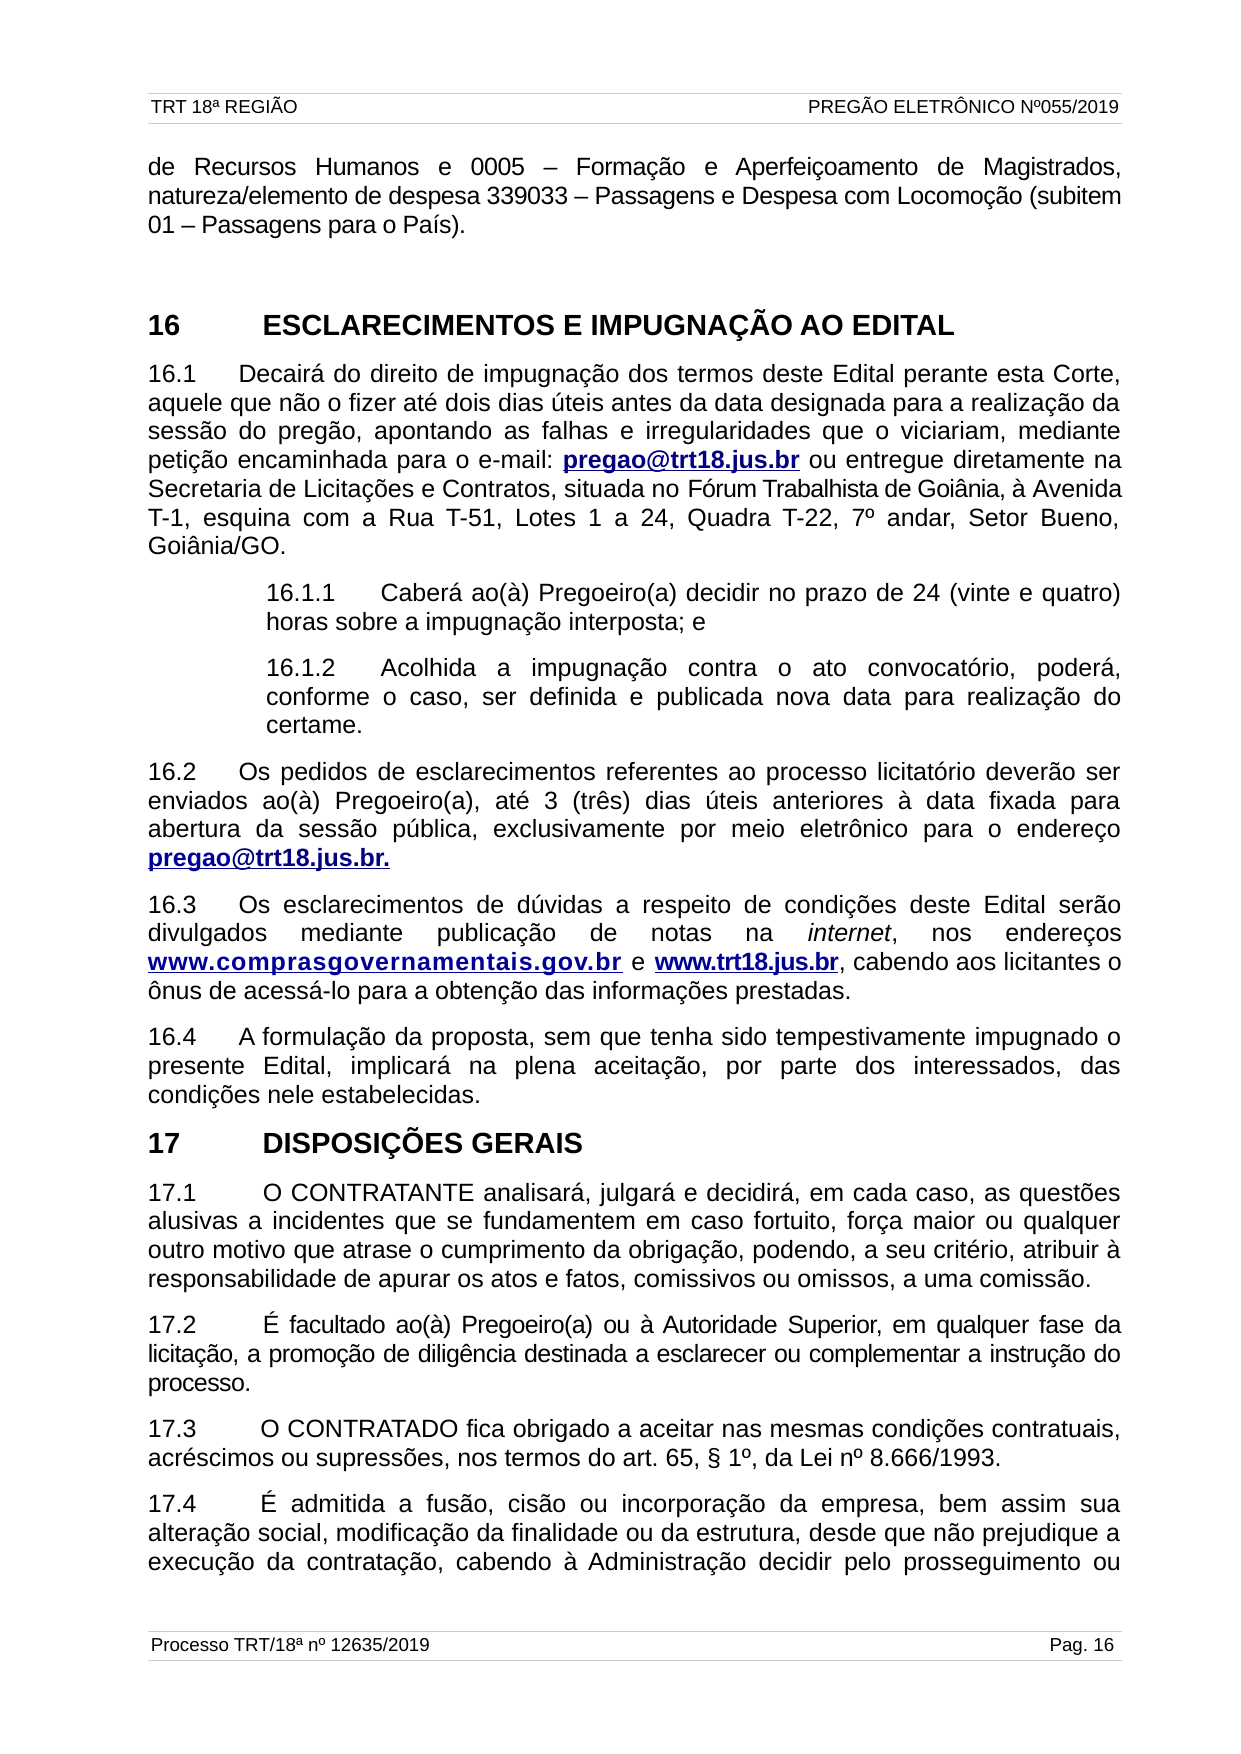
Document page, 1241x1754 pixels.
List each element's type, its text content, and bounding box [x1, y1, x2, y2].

text 16.3 Os esclarecimentos de dúvidas a respeito de condições deste Edital serão divulgados mediante publicação de notas na internet, nos endereços www.comprasgovernamentais.gov.br e www.trt18.jus.br, cabendo aos licitantes o ônus de acessá-lo para a obtenção das informações prestadas. [148, 889, 1122, 1004]
text 16 ESCLARECIMENTOS E IMPUGNAÇÃO AO EDITAL [148, 307, 1122, 341]
text 16.1.2 Acolhida a impugnação contra o ato convocatório, poderá, conforme o caso, ser definida e publicada nova data para realização do certame. [266, 653, 1122, 739]
text 17.3 O CONTRATADO fica obrigado a aceitar nas mesmas condições contratuais, acréscimos ou supressões, nos termos do art. 65, § 1º, da Lei nº 8.666/1993. [148, 1414, 1122, 1472]
text 16.2 Os pedidos de esclarecimentos referentes ao processo licitatório deverão ser enviados ao(à) Pregoeiro(a), até 3 (três) dias úteis anteriores à data fixada para abertura da sessão pública, exclusivamente por meio eletrônico para o endereço pregao@trt18.jus.br. [148, 757, 1122, 872]
text 17.4 É admitida a fusão, cisão ou incorporação da empresa, bem assim sua alteração social, modificação da finalidade ou da estrutura, desde que não prejudique a execução da contratação, cabendo à Administração decidir pelo prosseguimento ou [148, 1489, 1122, 1576]
text 17.1 O CONTRATANTE analisará, julgará e decidirá, em cada caso, as questões alusivas a incidentes que se fundamentem em caso fortuito, força maior ou qualquer outro motivo que atrase o cumprimento da obrigação, podendo, a seu critério, atribuir à responsabilidade de apurar os atos e fatos, comissivos ou omissos, a uma comissão. [148, 1177, 1122, 1292]
text de Recursos Humanos e 0005 – Formação e Aperfeiçoamento de Magistrados, natureza/elemento de despesa 339033 – Passagens e Despesa com Locomoção (subitem 01 – Passagens para o País). [148, 152, 1122, 238]
text 16.1 Decairá do direito de impugnação dos termos deste Edital perante esta Corte, aquele que não o fizer até dois dias úteis antes da data designada para a realização da sessão do pregão, apontando as falhas e irregularidades que o viciariam, mediante petição encaminhada para o e-mail: pregao@trt18.jus.br ou entregue diretamente na Secretaria de Licitações e Contratos, situada no Fórum Trabalhista de Goiânia, à Avenida T-1, esquina com a Rua T-51, Lotes 1 a 24, Quadra T-22, 7º andar, Setor Bueno, Goiânia/GO. [148, 359, 1122, 560]
text 17 DISPOSIÇÕES GERAIS [148, 1126, 1122, 1160]
text 17.2 É facultado ao(à) Pregoeiro(a) ou à Autoridade Superior, em qualquer fase da licitação, a promoção de diligência destinada a esclarecer ou complementar a instrução do processo. [148, 1310, 1122, 1396]
text 16.1.1 Caberá ao(à) Pregoeiro(a) decidir no prazo de 24 (vinte e quatro) horas sobre a impugnação interposta; e [266, 578, 1122, 635]
text 16.4 A formulação da proposta, sem que tenha sido tempestivamente impugnado o presente Edital, implicará na plena aceitação, por parte dos interessados, das condições nele estabelecidas. [148, 1022, 1122, 1108]
